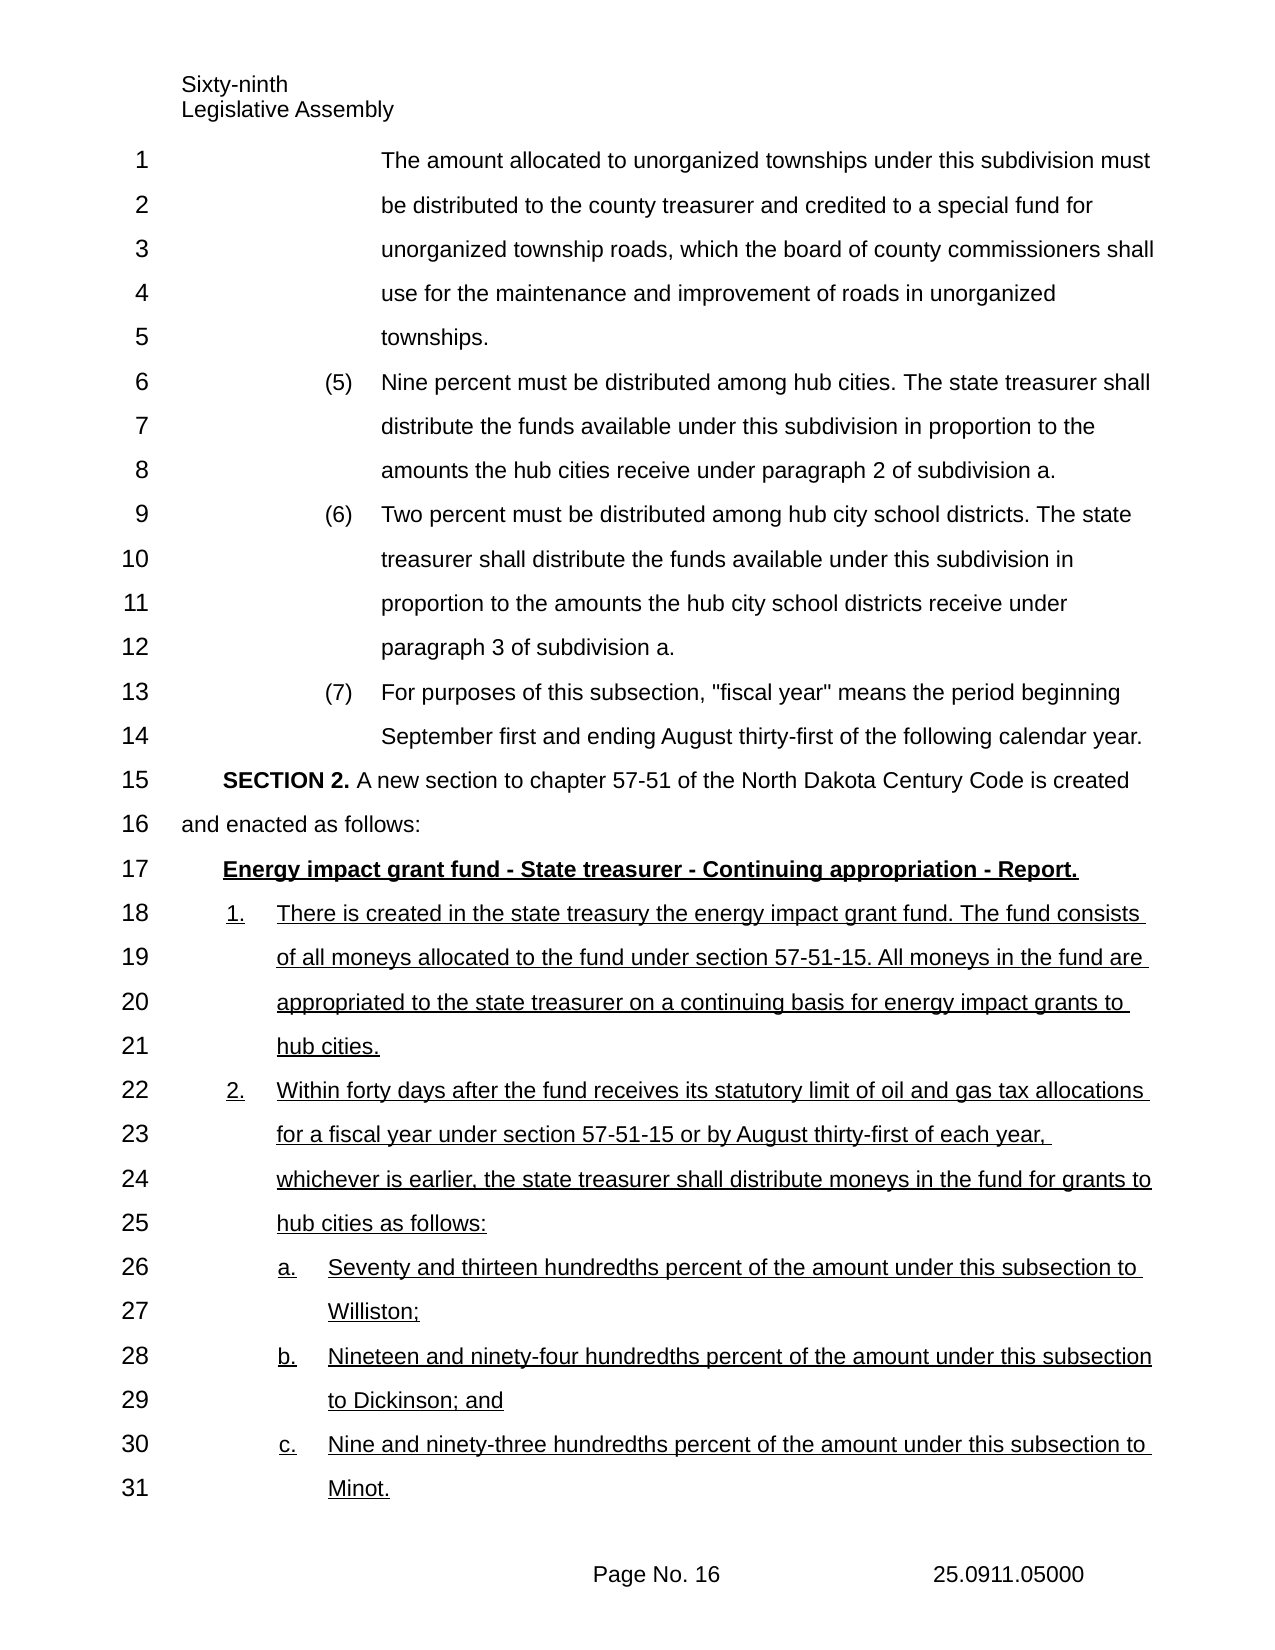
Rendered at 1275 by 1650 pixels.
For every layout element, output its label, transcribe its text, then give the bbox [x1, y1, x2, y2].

text b. Nineteen and ninety-four hundredths percent of the amount under this subsection to Dickinson; and [181, 1329, 1154, 1417]
text c. Nine and ninety-three hundredths percent of the amount under this subsection to Minot. [181, 1417, 1154, 1506]
text 1. There is created in the state treasury the energy impact grant fund. The fund consists of all moneys allocated to the fund under section 57‑51‑15. All moneys in the fund are appropriated to the state treasurer on a continuing basis for energy impact grants to hub cities. [181, 886, 1154, 1063]
text (7) For purposes of this subsection, "fiscal year" means the period beginning September first and ending August thirty‑first of the following calendar year. [181, 664, 1154, 753]
text (6) Two percent must be distributed among hub city school districts. The state treasurer shall distribute the funds available under this subdivision in proportion to the amounts the hub city school districts receive under paragraph 3 of subdivision a. [181, 487, 1154, 664]
text (5) Nine percent must be distributed among hub cities. The state treasurer shall distribute the funds available under this subdivision in proportion to the amounts the hub cities receive under paragraph 2 of subdivision a. [181, 355, 1154, 487]
text a. Seventy and thirteen hundredths percent of the amount under this subsection to Williston; [181, 1240, 1154, 1329]
text SECTION 2. A new section to chapter 57‑51 of the North Dakota Century Code is created and enacted as follows: [181, 753, 1154, 842]
subtitle Energy impact grant fund - State treasurer - Continuing appropriation - Report. [181, 842, 1154, 886]
text 2. Within forty days after the fund receives its statutory limit of oil and gas tax allocations for a fiscal year under section 57‑51‑15 or by August thirty-first of each year, whichever is earlier, the state treasurer shall distribute moneys in the fund for grants to hub cities as follows: [181, 1063, 1154, 1240]
text The amount allocated to unorganized townships under this subdivision must be distributed to the county treasurer and credited to a special fund for unorganized township roads, which the board of county commissioners shall use for the maintenance and improvement of roads in unorganized townships. [181, 133, 1154, 355]
